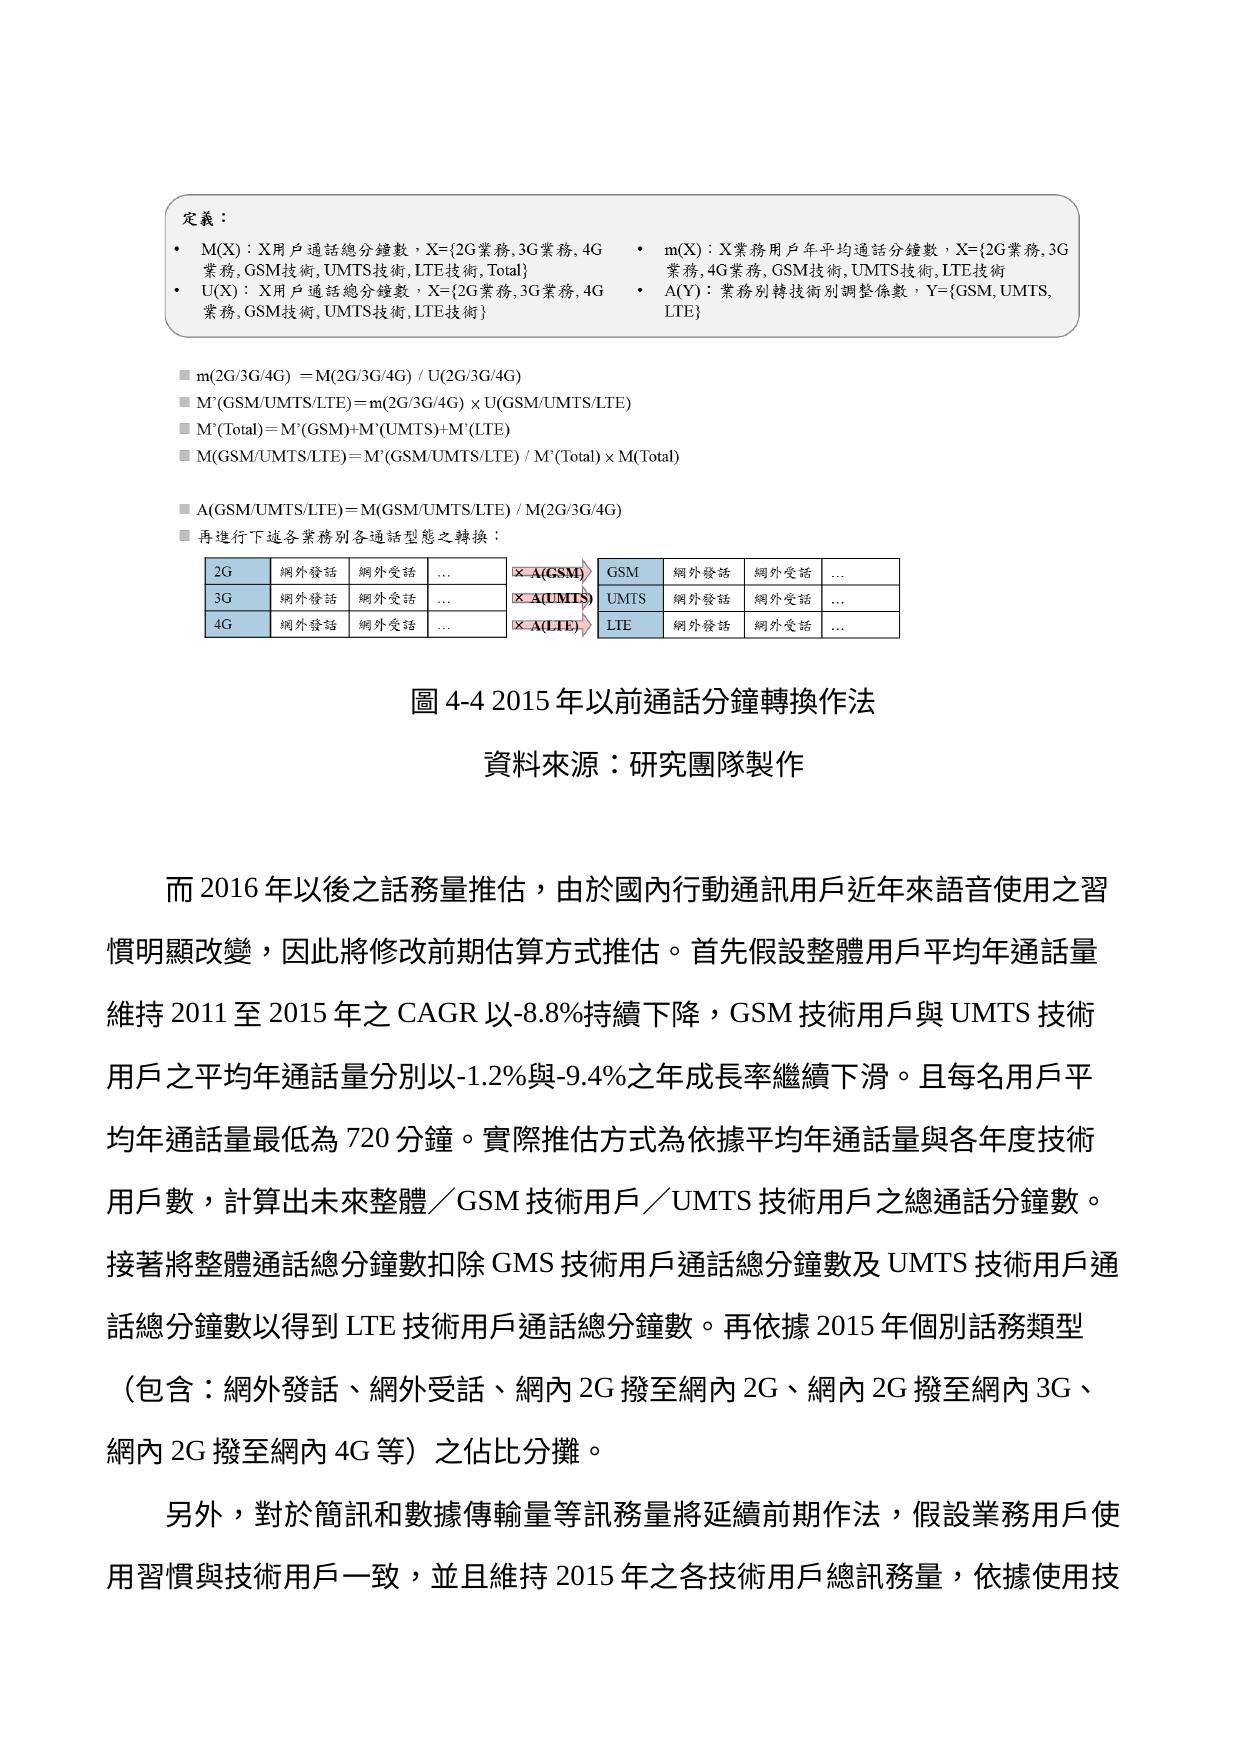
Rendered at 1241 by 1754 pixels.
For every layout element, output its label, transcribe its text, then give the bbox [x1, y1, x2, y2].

text 資料來源：研究團隊製作 [106, 721, 1122, 783]
text 圖4‑4 2015年以前通話分鐘轉換作法 [106, 658, 1122, 721]
text 而2016年以後之話務量推估，由於國內行動通訊用戶近年來語音使用之習慣明顯改變，因此將修改前期估算方式推估。首先假設整體用戶平均年通話量維持2011至2015年之CAGR以-8.8%持續下降，GSM技術用戶與UMTS技術用戶之平均年通話量分別以-1.2%與-9.4%之年成長率繼續下滑。且每名用戶平均年通話量最低為720分鐘。實際推估方式為依據平均年通話量與各年度技術用戶數，計算出未來整體／GSM技術用戶／UMTS技術用戶之總通話分鐘數。接著將整體通話總分鐘數扣除GMS技術用戶通話總分鐘數及UMTS技術用戶通話總分鐘數以得到LTE技術用戶通話總分鐘數。再依據2015年個別話務類型（包含：網外發話、網外受話、網內2G撥至網內2G、網內2G撥至網內3G、網內2G撥至網內4G等）之佔比分攤。 [106, 846, 1122, 1471]
text 另外，對於簡訊和數據傳輸量等訊務量將延續前期作法，假設業務用戶使用習慣與技術用戶一致，並且維持2015年之各技術用戶總訊務量，依據使用技 [106, 1471, 1122, 1596]
